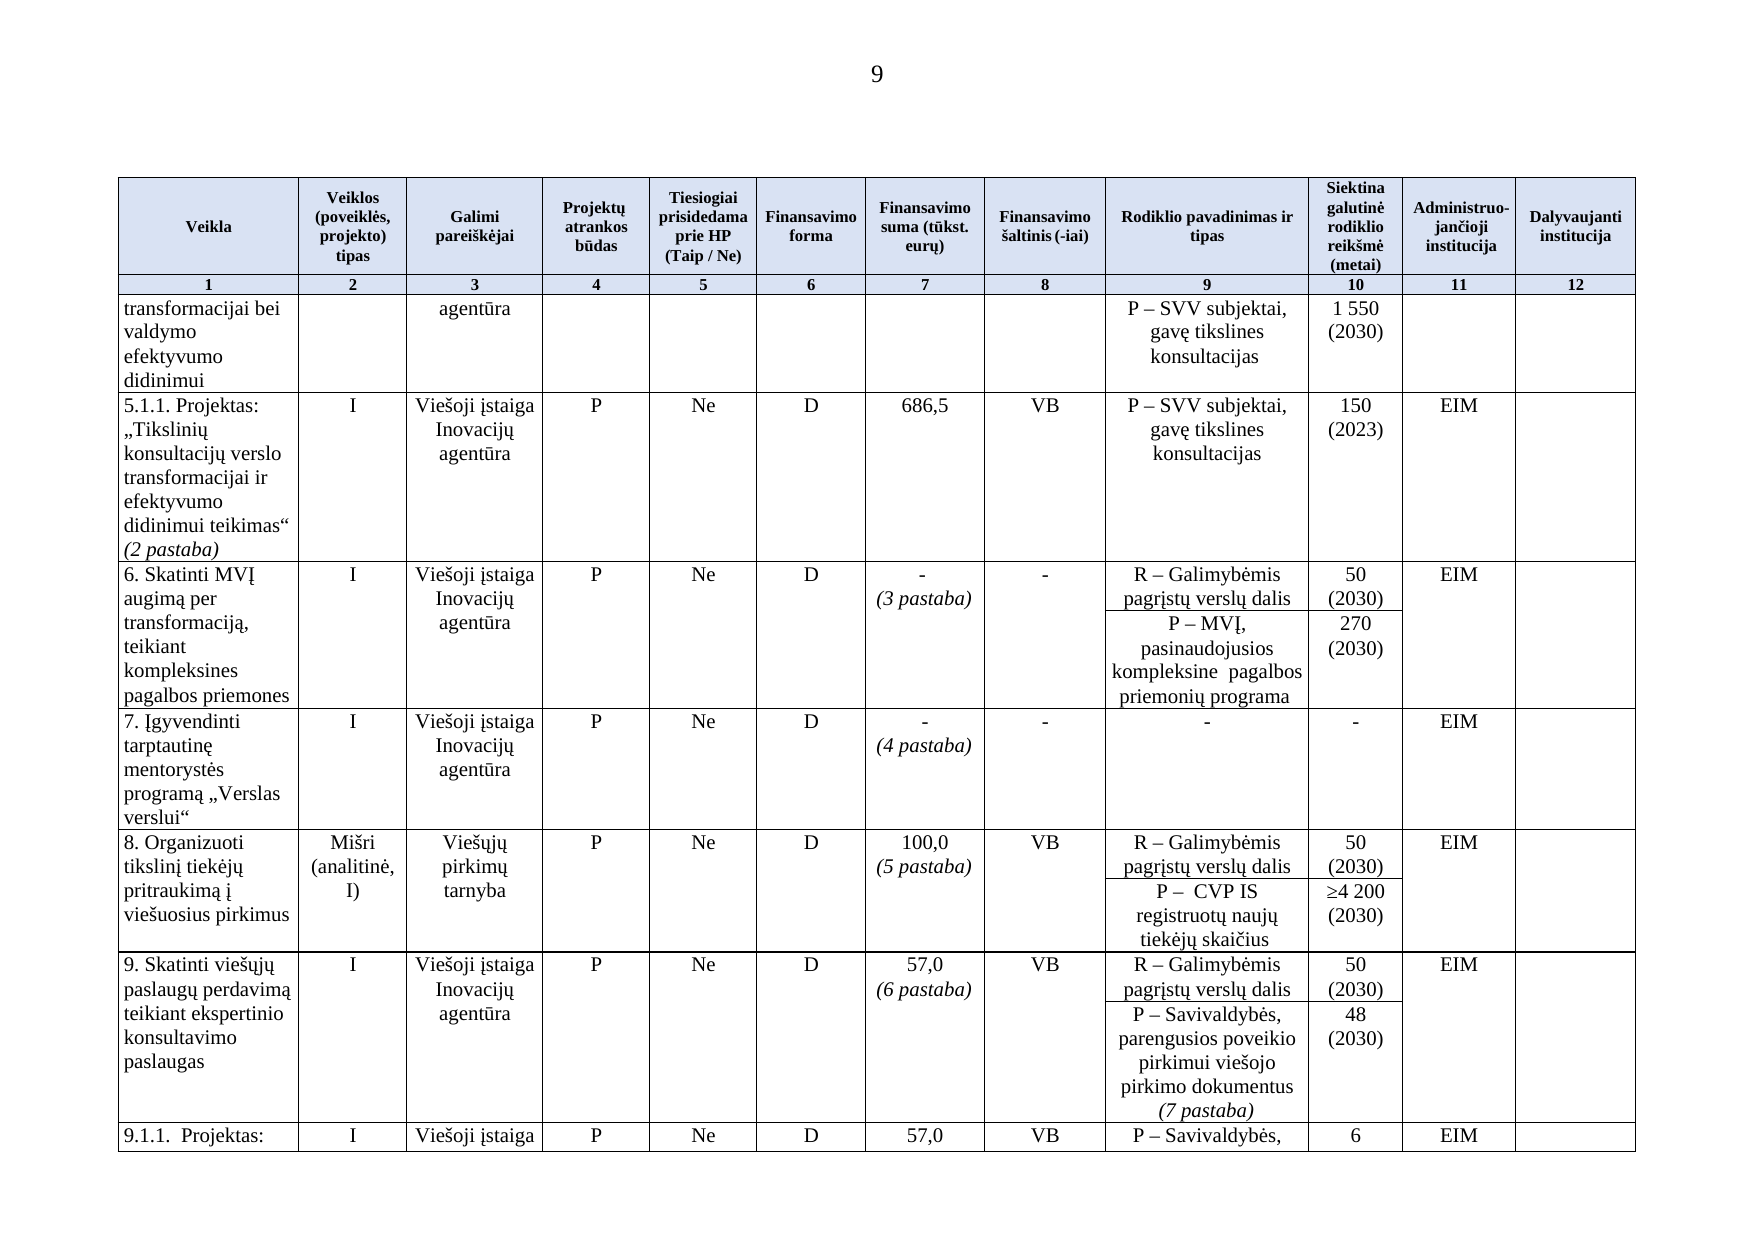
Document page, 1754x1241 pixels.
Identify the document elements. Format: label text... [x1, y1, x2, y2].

table_cell 9.1.1. Projektas: [119, 1123, 298, 1151]
table_cell 8 [985, 275, 1105, 294]
table_cell I [299, 562, 406, 708]
table_cell P – MVĮ, pasinaudojusios kompleksine pagalbos priemonių programa [1106, 611, 1308, 708]
table_cell 1 550 (2030) [1309, 295, 1402, 392]
table_cell VB [985, 953, 1105, 1122]
table_cell VB [985, 393, 1105, 561]
table_cell 11 [1403, 275, 1515, 294]
table_cell P – Savivaldybės, parengusios poveikio pirkimui viešojo pirkimo dokumentus (7 pastaba) [1106, 1002, 1308, 1122]
table_cell Ne [650, 562, 756, 708]
table_header Veikla [119, 178, 298, 274]
table_cell D [757, 709, 865, 829]
table_cell 48 (2030) [1309, 1002, 1402, 1122]
table_cell EIM [1403, 393, 1515, 561]
table_cell D [757, 393, 865, 561]
table_cell 5.1.1. Projektas: „Tikslinių konsultacijų verslo transformacijai ir efektyvumo didinimui teikimas“ (2 pastaba) [119, 393, 298, 561]
table_cell P – Savivaldybės, [1106, 1123, 1308, 1151]
table_cell agentūra [407, 295, 542, 392]
table_cell [1516, 953, 1635, 1122]
table_cell Viešųjų pirkimų tarnyba [407, 830, 542, 951]
table_cell Viešoji įstaiga Inovacijų agentūra [407, 953, 542, 1122]
table_cell EIM [1403, 830, 1515, 951]
table_cell 2 [299, 275, 406, 294]
table_cell Ne [650, 953, 756, 1122]
table_cell 6 [1309, 1123, 1402, 1151]
table_cell - [1106, 709, 1308, 829]
table_cell 10 [1309, 275, 1402, 294]
table_cell [1516, 295, 1635, 392]
table_cell 686,5 [866, 393, 984, 561]
table_header Dalyvaujanti institucija [1516, 178, 1635, 274]
table_cell R – Galimybėmis pagrįstų verslų dalis [1106, 830, 1308, 878]
table_cell Viešoji įstaiga Inovacijų agentūra [407, 562, 542, 708]
table_cell [985, 295, 1105, 392]
table_cell 9 [1106, 275, 1308, 294]
table_cell transformacijai bei valdymo efektyvumo didinimui [119, 295, 298, 392]
table_cell [299, 295, 406, 392]
table_cell I [299, 709, 406, 829]
table_cell 5 [650, 275, 756, 294]
table_header Veiklos (poveiklės, projekto) tipas [299, 178, 406, 274]
table_cell - [1309, 709, 1402, 829]
table_cell [650, 295, 756, 392]
table_cell R – Galimybėmis pagrįstų verslų dalis [1106, 562, 1308, 610]
table_cell I [299, 393, 406, 561]
table_cell EIM [1403, 709, 1515, 829]
table_cell P – CVP IS registruotų naujų tiekėjų skaičius [1106, 879, 1308, 951]
table_cell 50 (2030) [1309, 562, 1402, 610]
table_cell [1516, 393, 1635, 561]
table_cell P [543, 562, 649, 708]
table_cell D [757, 1123, 865, 1151]
table_cell 1 [119, 275, 298, 294]
table_cell D [757, 562, 865, 708]
table_header Galimi pareiškėjai [407, 178, 542, 274]
table_cell [1516, 830, 1635, 951]
table_cell D [757, 830, 865, 951]
table_cell Ne [650, 1123, 756, 1151]
table_header Administruo-jančioji institucija [1403, 178, 1515, 274]
table_cell 100,0 (5 pastaba) [866, 830, 984, 951]
table_cell D [757, 953, 865, 1122]
table_cell 4 [543, 275, 649, 294]
table_cell EIM [1403, 562, 1515, 708]
table_cell [543, 295, 649, 392]
table_cell 3 [407, 275, 542, 294]
table_cell 7. Įgyvendinti tarptautinę mentorystės programą „Verslas verslui“ [119, 709, 298, 829]
table_cell 57,0 (6 pastaba) [866, 953, 984, 1122]
table_cell 270 (2030) [1309, 611, 1402, 708]
table_header Finansavimo šaltinis (-iai) [985, 178, 1105, 274]
table_cell P [543, 1123, 649, 1151]
table_cell ≥4 200 (2030) [1309, 879, 1402, 951]
table_header Siektina galutinė rodiklio reikšmė (metai) [1309, 178, 1402, 274]
table_cell Mišri (analitinė, I) [299, 830, 406, 951]
table_cell 6 [757, 275, 865, 294]
table_header Tiesiogiai prisidedama prie HP (Taip / Ne) [650, 178, 756, 274]
table_cell [1516, 562, 1635, 708]
table_cell - (3 pastaba) [866, 562, 984, 708]
table_cell [866, 295, 984, 392]
table_cell P [543, 953, 649, 1122]
table_cell 9. Skatinti viešųjų paslaugų perdavimą teikiant ekspertinio konsultavimo paslaugas [119, 953, 298, 1122]
table_cell EIM [1403, 1123, 1515, 1151]
table_cell P [543, 709, 649, 829]
table_cell Ne [650, 709, 756, 829]
table_cell 50 (2030) [1309, 830, 1402, 878]
table_cell Viešoji įstaiga [407, 1123, 542, 1151]
table_header Finansavimo forma [757, 178, 865, 274]
table_cell [1403, 295, 1515, 392]
table_cell [1516, 709, 1635, 829]
table_cell - [985, 562, 1105, 708]
table_cell 12 [1516, 275, 1635, 294]
table_cell I [299, 953, 406, 1122]
table_cell [757, 295, 865, 392]
table_cell P – SVV subjektai, gavę tikslines konsultacijas [1106, 295, 1308, 392]
table_cell - (4 pastaba) [866, 709, 984, 829]
table_cell 50 (2030) [1309, 953, 1402, 1001]
table_header Rodiklio pavadinimas ir tipas [1106, 178, 1308, 274]
table_cell 6. Skatinti MVĮ augimą per transformaciją, teikiant kompleksines pagalbos priemones [119, 562, 298, 708]
table_cell 57,0 [866, 1123, 984, 1151]
table_cell Viešoji įstaiga Inovacijų agentūra [407, 709, 542, 829]
table_cell P [543, 393, 649, 561]
table_cell VB [985, 830, 1105, 951]
table_cell P [543, 830, 649, 951]
table_cell [1516, 1123, 1635, 1151]
table_cell 8. Organizuoti tikslinį tiekėjų pritraukimą į viešuosius pirkimus [119, 830, 298, 951]
table_cell Ne [650, 393, 756, 561]
table_cell EIM [1403, 953, 1515, 1122]
table_cell - [985, 709, 1105, 829]
table_cell 7 [866, 275, 984, 294]
table_cell R – Galimybėmis pagrįstų verslų dalis [1106, 953, 1308, 1001]
table_cell Ne [650, 830, 756, 951]
table_cell P – SVV subjektai, gavę tikslines konsultacijas [1106, 393, 1308, 561]
table_cell VB [985, 1123, 1105, 1151]
table_header Projektų atrankos būdas [543, 178, 649, 274]
table_header Finansavimo suma (tūkst. eurų) [866, 178, 984, 274]
table_cell Viešoji įstaiga Inovacijų agentūra [407, 393, 542, 561]
table_cell I [299, 1123, 406, 1151]
table_cell 150 (2023) [1309, 393, 1402, 561]
